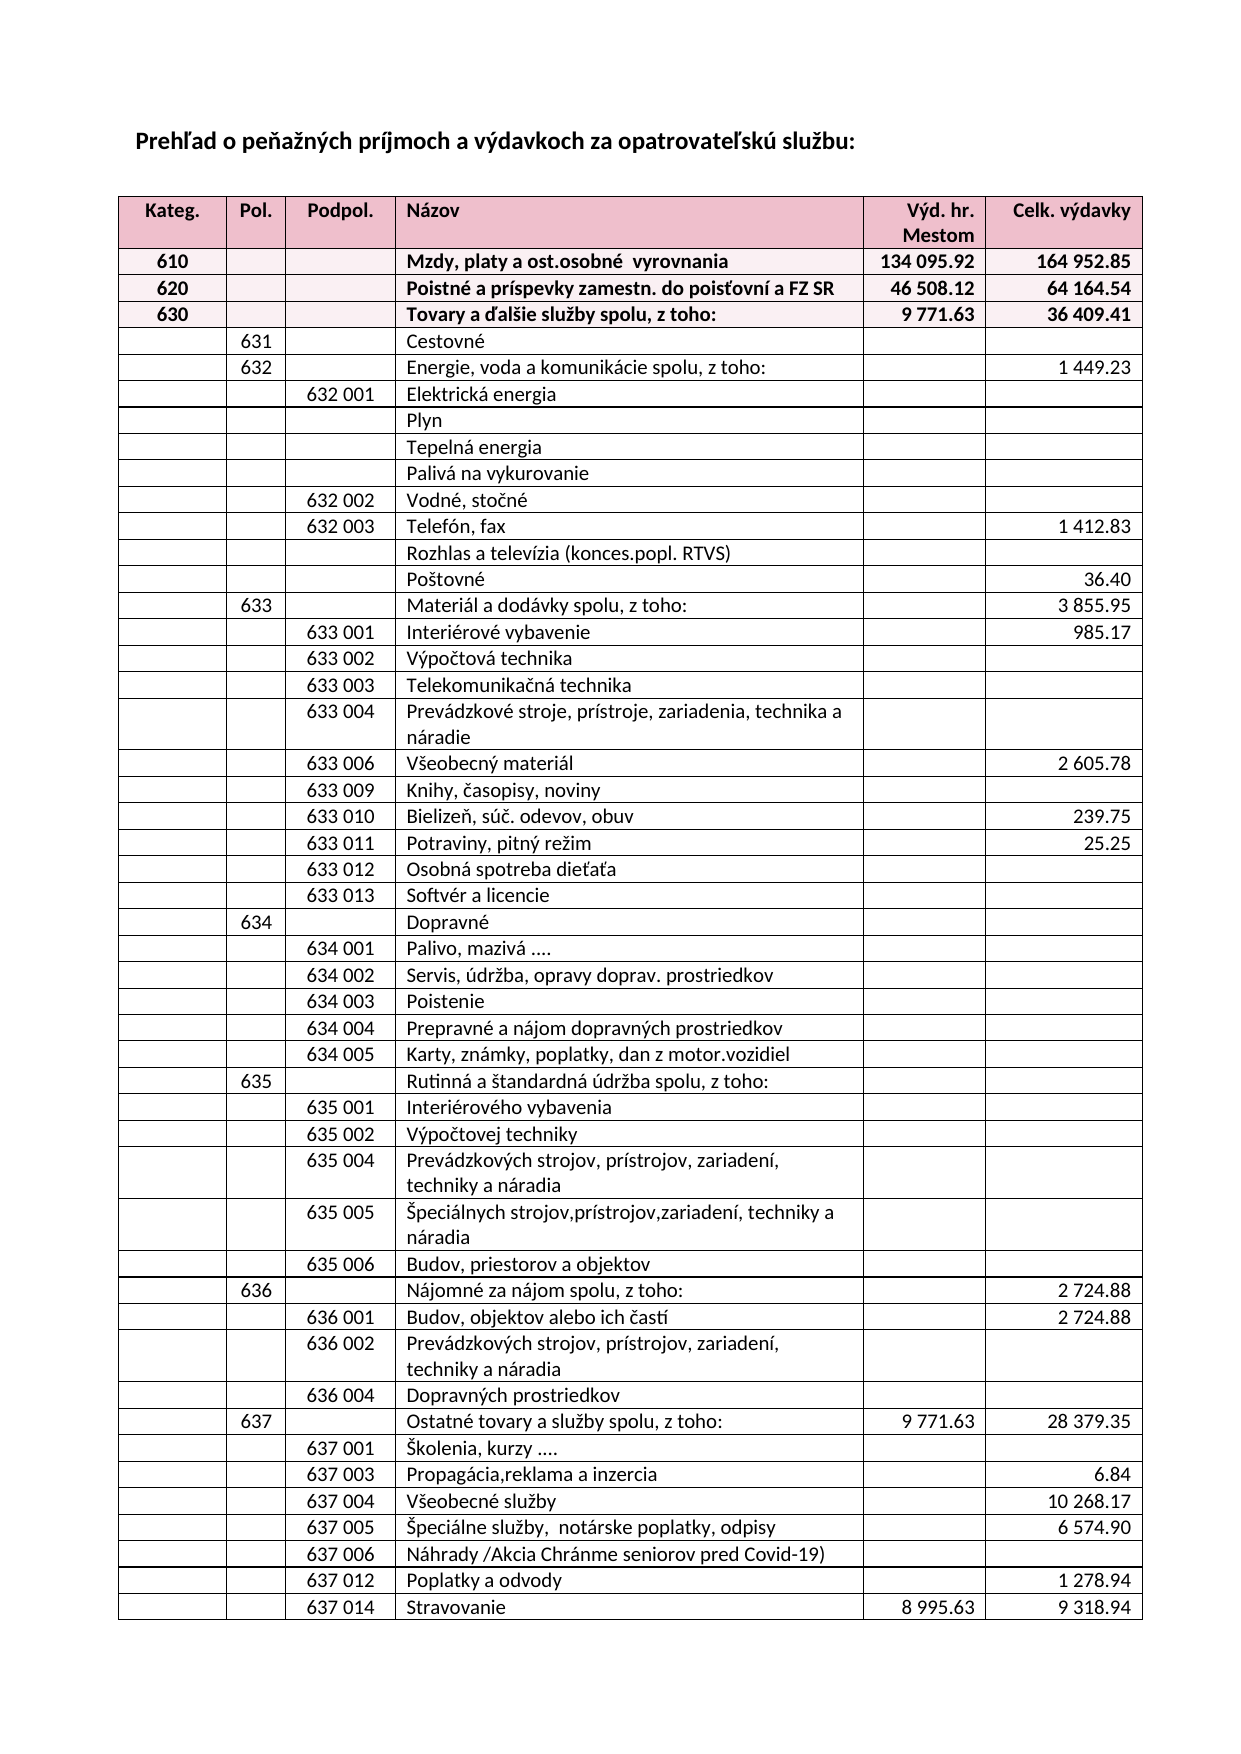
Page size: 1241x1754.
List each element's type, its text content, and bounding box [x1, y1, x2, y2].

table_cell Telekomunikačná technika [396, 672, 863, 697]
table_cell [119, 989, 226, 1014]
table_cell [864, 487, 985, 512]
table_cell [986, 328, 1142, 353]
table_cell [864, 381, 985, 406]
table_cell Materiál a dodávky spolu, z toho: [396, 593, 863, 618]
table_cell [119, 1251, 226, 1276]
table_cell 634 005 [286, 1041, 395, 1067]
table_cell 9 771.63 [864, 1409, 985, 1434]
table_cell [986, 1382, 1142, 1408]
table_cell [986, 883, 1142, 908]
table_cell 1 278.94 [986, 1568, 1142, 1593]
table_cell [227, 381, 285, 406]
table_cell [864, 1435, 985, 1461]
table_cell [864, 646, 985, 671]
table_cell Plyn [396, 408, 863, 433]
table_cell [864, 593, 985, 618]
table_cell Budov, priestorov a objektov [396, 1251, 863, 1276]
table_cell 633 001 [286, 619, 395, 644]
table_cell [227, 883, 285, 908]
table_cell 9 318.94 [986, 1594, 1142, 1619]
table_cell 3 855.95 [986, 593, 1142, 618]
table_cell [227, 1568, 285, 1593]
table_cell [119, 1435, 226, 1461]
table_cell Vodné, stočné [396, 487, 863, 512]
table_cell 2 724.88 [986, 1304, 1142, 1329]
table_cell [286, 434, 395, 459]
table_cell [986, 1251, 1142, 1276]
table_cell [227, 699, 285, 749]
table_cell [227, 1094, 285, 1120]
table_cell [119, 1488, 226, 1513]
table_cell [119, 381, 226, 406]
table_cell 637 [227, 1409, 285, 1434]
table_cell Prepravné a nájom dopravných prostriedkov [396, 1015, 863, 1040]
table_cell [986, 1015, 1142, 1040]
table_cell 635 006 [286, 1251, 395, 1276]
table_cell [227, 540, 285, 565]
table_cell 637 005 [286, 1515, 395, 1540]
table_cell [227, 1541, 285, 1566]
table_cell 985.17 [986, 619, 1142, 644]
table_cell [119, 856, 226, 882]
table_cell [286, 1409, 395, 1434]
table_cell [119, 513, 226, 539]
table_cell [119, 1278, 226, 1303]
table_cell Servis, údržba, opravy doprav. prostriedkov [396, 962, 863, 987]
table_cell Rutinná a štandardná údržba spolu, z toho: [396, 1068, 863, 1093]
table_cell [119, 1541, 226, 1566]
table_cell [864, 1068, 985, 1093]
table_cell [286, 302, 395, 327]
table_cell Tovary a ďalšie služby spolu, z toho: [396, 302, 863, 327]
table_cell 633 011 [286, 830, 395, 855]
table_cell [286, 909, 395, 934]
table_cell [227, 619, 285, 644]
table_cell Výpočtovej techniky [396, 1121, 863, 1146]
table_cell Cestovné [396, 328, 863, 353]
table_cell [119, 672, 226, 697]
table_cell [864, 1015, 985, 1040]
table_header Pol. [227, 197, 285, 248]
table_cell [986, 434, 1142, 459]
table_cell [227, 777, 285, 802]
table_cell Karty, známky, poplatky, dan z motor.vozidiel [396, 1041, 863, 1067]
table_cell [227, 566, 285, 592]
table_cell [864, 777, 985, 802]
table_cell [864, 460, 985, 486]
table_cell 632 001 [286, 381, 395, 406]
table_cell 633 013 [286, 883, 395, 908]
table_cell 9 771.63 [864, 302, 985, 327]
table_cell 636 004 [286, 1382, 395, 1408]
table_cell 1 449.23 [986, 355, 1142, 380]
table_cell [119, 1094, 226, 1120]
table_cell [986, 1435, 1142, 1461]
table_cell 164 952.85 [986, 249, 1142, 274]
table_cell [227, 1304, 285, 1329]
table_cell [119, 1515, 226, 1540]
table_cell [119, 1330, 226, 1381]
table_cell Elektrická energia [396, 381, 863, 406]
table_cell [227, 646, 285, 671]
table_cell [119, 962, 226, 987]
table_cell 1 412.83 [986, 513, 1142, 539]
table_cell [864, 619, 985, 644]
table_cell [119, 1041, 226, 1067]
table_cell 25.25 [986, 830, 1142, 855]
table_cell 633 004 [286, 699, 395, 749]
table_cell 630 [119, 302, 226, 327]
table_cell [227, 1251, 285, 1276]
table_cell Tepelná energia [396, 434, 863, 459]
table_cell 2 605.78 [986, 750, 1142, 776]
table_cell [119, 460, 226, 486]
table_cell [227, 856, 285, 882]
table_cell 634 001 [286, 936, 395, 961]
table_cell [227, 460, 285, 486]
table_cell Propagácia,reklama a inzercia [396, 1462, 863, 1487]
table_cell 634 002 [286, 962, 395, 987]
table_cell 637 001 [286, 1435, 395, 1461]
table_cell 633 [227, 593, 285, 618]
table_cell [986, 777, 1142, 802]
table_cell [864, 1041, 985, 1067]
table_cell [864, 1199, 985, 1250]
table_cell Výpočtová technika [396, 646, 863, 671]
table_cell [864, 1382, 985, 1408]
table_cell [227, 434, 285, 459]
table_cell [986, 1041, 1142, 1067]
table_cell 36.40 [986, 566, 1142, 592]
table_cell Náhrady /Akcia Chránme seniorov pred Covid-19) [396, 1541, 863, 1566]
table_cell [119, 1594, 226, 1619]
table_cell [119, 803, 226, 829]
table_cell [227, 989, 285, 1014]
table_cell Telefón, fax [396, 513, 863, 539]
table_cell [286, 566, 395, 592]
table_cell [227, 1015, 285, 1040]
table_cell [119, 1409, 226, 1434]
table_cell [227, 1041, 285, 1067]
table_cell [986, 909, 1142, 934]
table_cell Potraviny, pitný režim [396, 830, 863, 855]
table_cell [864, 513, 985, 539]
table_cell Prevádzkových strojov, prístrojov, zariadení, techniky a náradia [396, 1147, 863, 1198]
table_cell Knihy, časopisy, noviny [396, 777, 863, 802]
table_cell 632 002 [286, 487, 395, 512]
table_cell [864, 962, 985, 987]
table_cell [986, 699, 1142, 749]
table_cell 239.75 [986, 803, 1142, 829]
table_header Podpol. [286, 197, 395, 248]
table_cell [119, 1015, 226, 1040]
table_cell [119, 777, 226, 802]
table_cell [864, 355, 985, 380]
table_cell [119, 1121, 226, 1146]
table_cell [227, 1330, 285, 1381]
table_cell [986, 989, 1142, 1014]
table_header Názov [396, 197, 863, 248]
table_cell [864, 1094, 985, 1120]
table_cell 637 004 [286, 1488, 395, 1513]
table_cell [227, 750, 285, 776]
table_cell [986, 487, 1142, 512]
table_cell Budov, objektov alebo ich častí [396, 1304, 863, 1329]
table_cell Poštovné [396, 566, 863, 592]
table_cell 633 009 [286, 777, 395, 802]
table_cell [119, 566, 226, 592]
table_cell [864, 750, 985, 776]
table_cell 635 005 [286, 1199, 395, 1250]
table_cell [227, 962, 285, 987]
table_cell [227, 1515, 285, 1540]
table_cell [227, 249, 285, 274]
table_cell 637 012 [286, 1568, 395, 1593]
table_header Celk. výdavky [986, 197, 1142, 248]
table_cell 633 012 [286, 856, 395, 882]
text Prehľad o peňažných príjmoch a výdavkoch za opatrovateľskú službu: [135, 126, 1122, 156]
table_cell 632 [227, 355, 285, 380]
table_cell 636 [227, 1278, 285, 1303]
table_cell [119, 1304, 226, 1329]
table_cell Stravovanie [396, 1594, 863, 1619]
table_cell 635 001 [286, 1094, 395, 1120]
table_cell [227, 1199, 285, 1250]
table_cell 633 010 [286, 803, 395, 829]
table_cell [119, 646, 226, 671]
table_cell 46 508.12 [864, 275, 985, 301]
table_cell 6.84 [986, 1462, 1142, 1487]
table_header Výd. hr. Mestom [864, 197, 985, 248]
table_cell [986, 672, 1142, 697]
table_cell 633 003 [286, 672, 395, 697]
table_cell [119, 883, 226, 908]
table_cell [119, 1147, 226, 1198]
table_cell [864, 540, 985, 565]
table_cell 635 [227, 1068, 285, 1093]
table_cell [986, 1330, 1142, 1381]
table_cell [864, 699, 985, 749]
table_cell [286, 1278, 395, 1303]
table_cell 636 002 [286, 1330, 395, 1381]
table_cell 632 003 [286, 513, 395, 539]
table_cell [986, 1147, 1142, 1198]
table_cell [986, 1121, 1142, 1146]
table_cell [864, 1488, 985, 1513]
table_cell [119, 1382, 226, 1408]
table_cell [227, 487, 285, 512]
table_cell [864, 803, 985, 829]
table_cell [864, 1121, 985, 1146]
table_cell [864, 1568, 985, 1593]
table_cell [227, 1121, 285, 1146]
table_cell [119, 1199, 226, 1250]
table_cell [864, 1515, 985, 1540]
table_cell [227, 513, 285, 539]
table_cell 633 006 [286, 750, 395, 776]
table_cell [119, 593, 226, 618]
table_cell Školenia, kurzy .... [396, 1435, 863, 1461]
table_cell [227, 936, 285, 961]
table_cell 633 002 [286, 646, 395, 671]
table_cell [864, 1147, 985, 1198]
table_cell Palivo, mazivá .... [396, 936, 863, 961]
table_cell Palivá na vykurovanie [396, 460, 863, 486]
table_cell [986, 856, 1142, 882]
table_cell [986, 646, 1142, 671]
table_cell [864, 1278, 985, 1303]
table_cell [286, 1068, 395, 1093]
table_cell [119, 1068, 226, 1093]
table_cell [864, 408, 985, 433]
table_cell [227, 408, 285, 433]
table_cell [286, 328, 395, 353]
table_cell Interiérové vybavenie [396, 619, 863, 644]
table_cell 8 995.63 [864, 1594, 985, 1619]
table_cell [119, 408, 226, 433]
table_cell Softvér a licencie [396, 883, 863, 908]
table_cell Poistenie [396, 989, 863, 1014]
table_cell Dopravné [396, 909, 863, 934]
table_cell [864, 1462, 985, 1487]
table_cell [864, 989, 985, 1014]
table_cell 6 574.90 [986, 1515, 1142, 1540]
table_cell [286, 593, 395, 618]
table_cell [119, 540, 226, 565]
table_cell Interiérového vybavenia [396, 1094, 863, 1120]
table_cell [986, 962, 1142, 987]
table_cell Rozhlas a televízia (konces.popl. RTVS) [396, 540, 863, 565]
table_cell [986, 936, 1142, 961]
table_header Kateg. [119, 197, 226, 248]
table_cell [286, 408, 395, 433]
table_cell 634 004 [286, 1015, 395, 1040]
table_cell [864, 672, 985, 697]
table_cell [119, 355, 226, 380]
table_cell [227, 302, 285, 327]
table_cell [986, 381, 1142, 406]
table_cell [227, 830, 285, 855]
table_cell [864, 883, 985, 908]
table_cell [864, 434, 985, 459]
table_cell [864, 1330, 985, 1381]
table_cell Všeobecný materiál [396, 750, 863, 776]
table_cell [227, 1382, 285, 1408]
table_cell Prevádzkové stroje, prístroje, zariadenia, technika a náradie [396, 699, 863, 749]
table_cell [986, 408, 1142, 433]
table_cell [986, 460, 1142, 486]
table_cell [864, 909, 985, 934]
table_cell [227, 1488, 285, 1513]
table_cell [286, 460, 395, 486]
table_cell Mzdy, platy a ost.osobné vyrovnania [396, 249, 863, 274]
table_cell 610 [119, 249, 226, 274]
table_cell [864, 1251, 985, 1276]
table_cell 634 003 [286, 989, 395, 1014]
table_cell [986, 540, 1142, 565]
table_cell 636 001 [286, 1304, 395, 1329]
table_cell Dopravných prostriedkov [396, 1382, 863, 1408]
table_cell Prevádzkových strojov, prístrojov, zariadení, techniky a náradia [396, 1330, 863, 1381]
table_cell Poistné a príspevky zamestn. do poisťovní a FZ SR [396, 275, 863, 301]
table_cell 634 [227, 909, 285, 934]
table_cell [119, 750, 226, 776]
table_cell 134 095.92 [864, 249, 985, 274]
table_cell Špeciálnych strojov,prístrojov,zariadení, techniky a náradia [396, 1199, 863, 1250]
table_cell 2 724.88 [986, 1278, 1142, 1303]
table_cell [227, 275, 285, 301]
table_cell [986, 1541, 1142, 1566]
table_cell Osobná spotreba dieťaťa [396, 856, 863, 882]
table_cell 631 [227, 328, 285, 353]
table_cell 28 379.35 [986, 1409, 1142, 1434]
table_cell 635 004 [286, 1147, 395, 1198]
table_cell [864, 856, 985, 882]
table_cell Nájomné za nájom spolu, z toho: [396, 1278, 863, 1303]
table_cell Bielizeň, súč. odevov, obuv [396, 803, 863, 829]
table_cell [119, 699, 226, 749]
table_cell [227, 803, 285, 829]
table_cell [119, 487, 226, 512]
table_cell [986, 1094, 1142, 1120]
table_cell 635 002 [286, 1121, 395, 1146]
table_cell 620 [119, 275, 226, 301]
table_cell [286, 275, 395, 301]
table_cell [864, 936, 985, 961]
table_cell 637 003 [286, 1462, 395, 1487]
table_cell [119, 1462, 226, 1487]
table_cell [227, 1435, 285, 1461]
table_cell [119, 909, 226, 934]
table_cell 637 006 [286, 1541, 395, 1566]
table_cell [864, 566, 985, 592]
table_cell 637 014 [286, 1594, 395, 1619]
table_cell [286, 249, 395, 274]
table_cell [864, 328, 985, 353]
table_cell [864, 1541, 985, 1566]
table_cell Špeciálne služby, notárske poplatky, odpisy [396, 1515, 863, 1540]
table_cell [986, 1199, 1142, 1250]
table_cell [119, 328, 226, 353]
table_cell 64 164.54 [986, 275, 1142, 301]
table_cell [227, 1594, 285, 1619]
table_cell [864, 1304, 985, 1329]
table_cell Energie, voda a komunikácie spolu, z toho: [396, 355, 863, 380]
table_cell [227, 1147, 285, 1198]
table_cell [119, 830, 226, 855]
table_cell Ostatné tovary a služby spolu, z toho: [396, 1409, 863, 1434]
table_cell Poplatky a odvody [396, 1568, 863, 1593]
table_cell [986, 1068, 1142, 1093]
table_cell [864, 830, 985, 855]
table_cell 10 268.17 [986, 1488, 1142, 1513]
table_cell [119, 936, 226, 961]
table_cell Všeobecné služby [396, 1488, 863, 1513]
table_cell [227, 1462, 285, 1487]
table_cell [227, 672, 285, 697]
table_cell [119, 1568, 226, 1593]
table_cell 36 409.41 [986, 302, 1142, 327]
table_cell [286, 355, 395, 380]
table_cell [119, 434, 226, 459]
table_cell [119, 619, 226, 644]
table_cell [286, 540, 395, 565]
